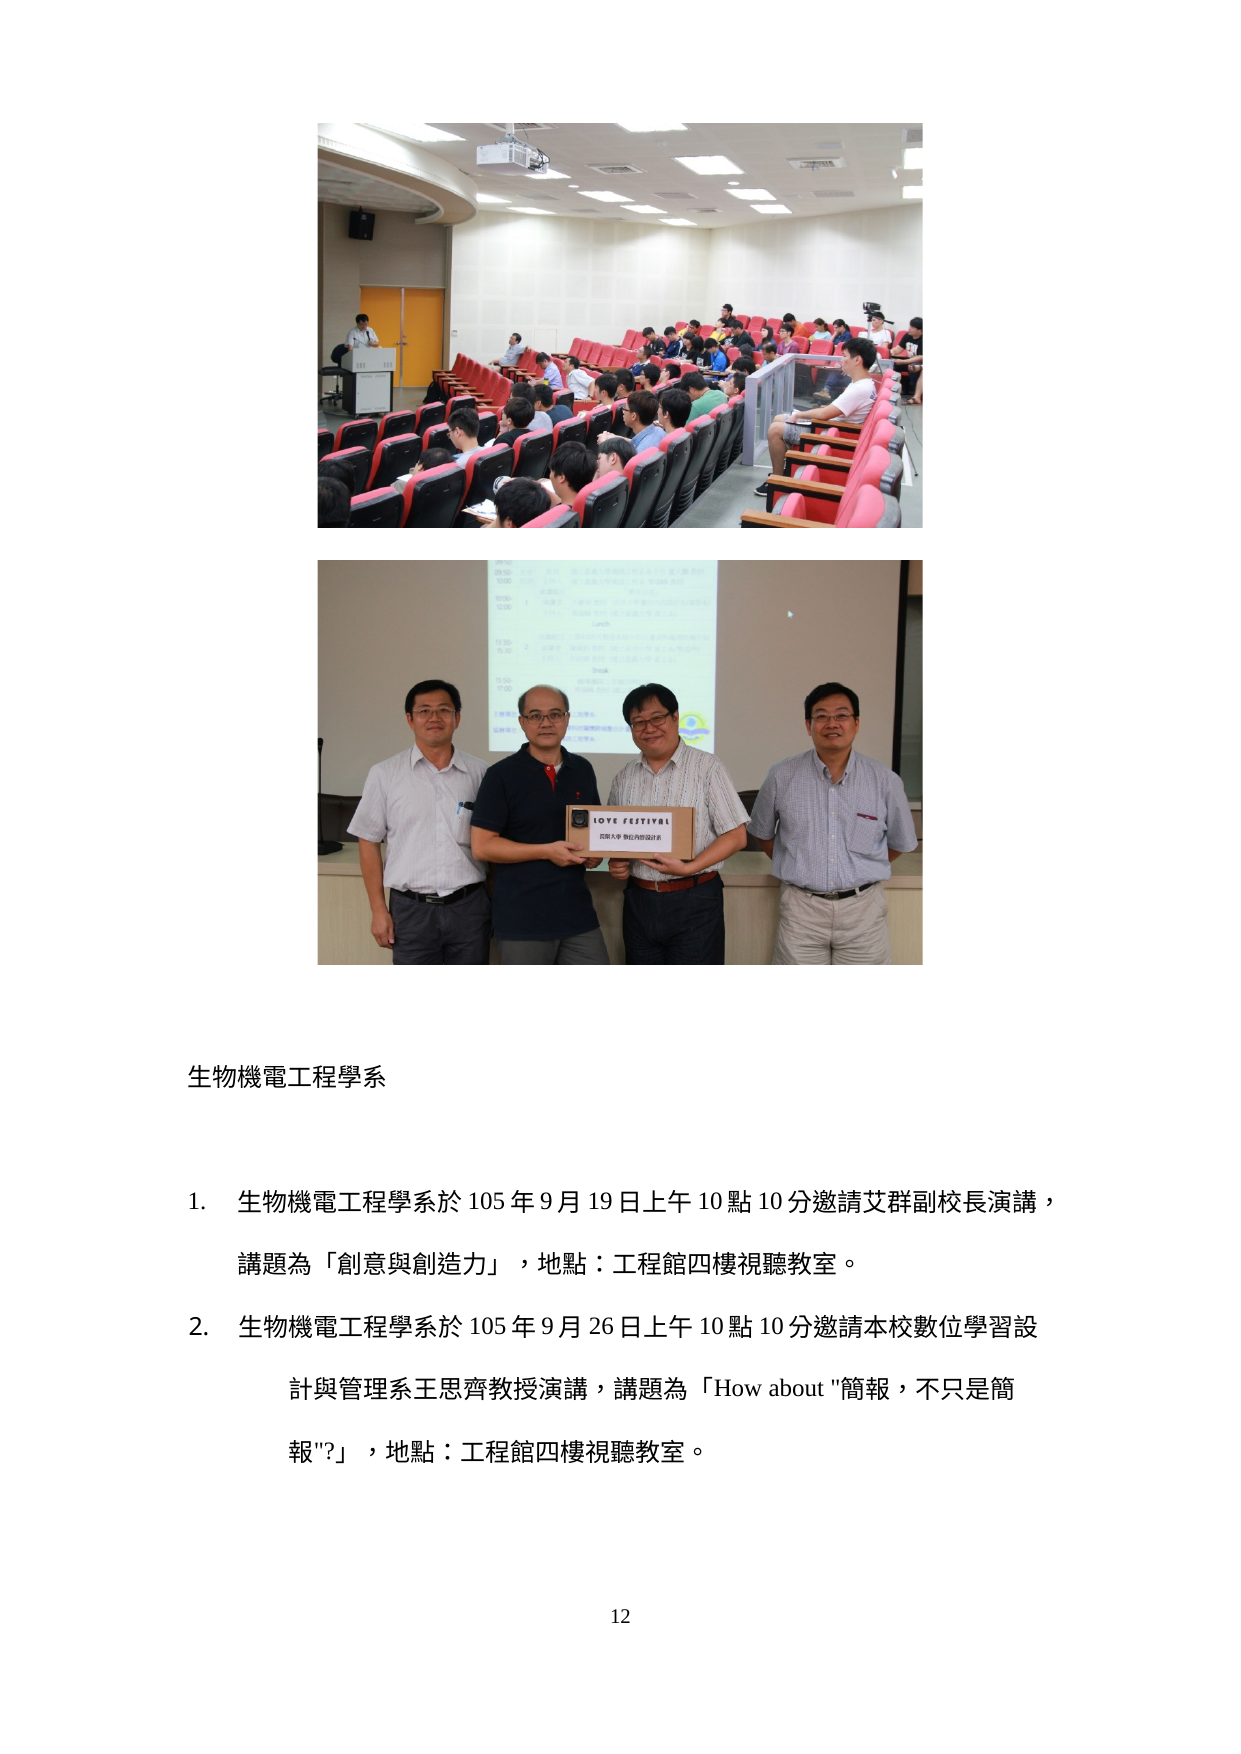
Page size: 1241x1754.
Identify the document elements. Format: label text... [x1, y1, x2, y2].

list 生物機電工程學系於105年9月26日上午10點10分邀請本校數位學習設計與管理系王思齊教授演講，講題為「How about "簡報，不只是簡報"?」，地點：工程館四樓視聽教室。 [188, 1284, 1053, 1471]
list 生物機電工程學系於105年9月19日上午10點10分邀請艾群副校長演講，講題為「創意與創造力」，地點：工程館四樓視聽教室。 [187, 1159, 1053, 1284]
text 生物機電工程學系 [187, 1034, 1053, 1096]
